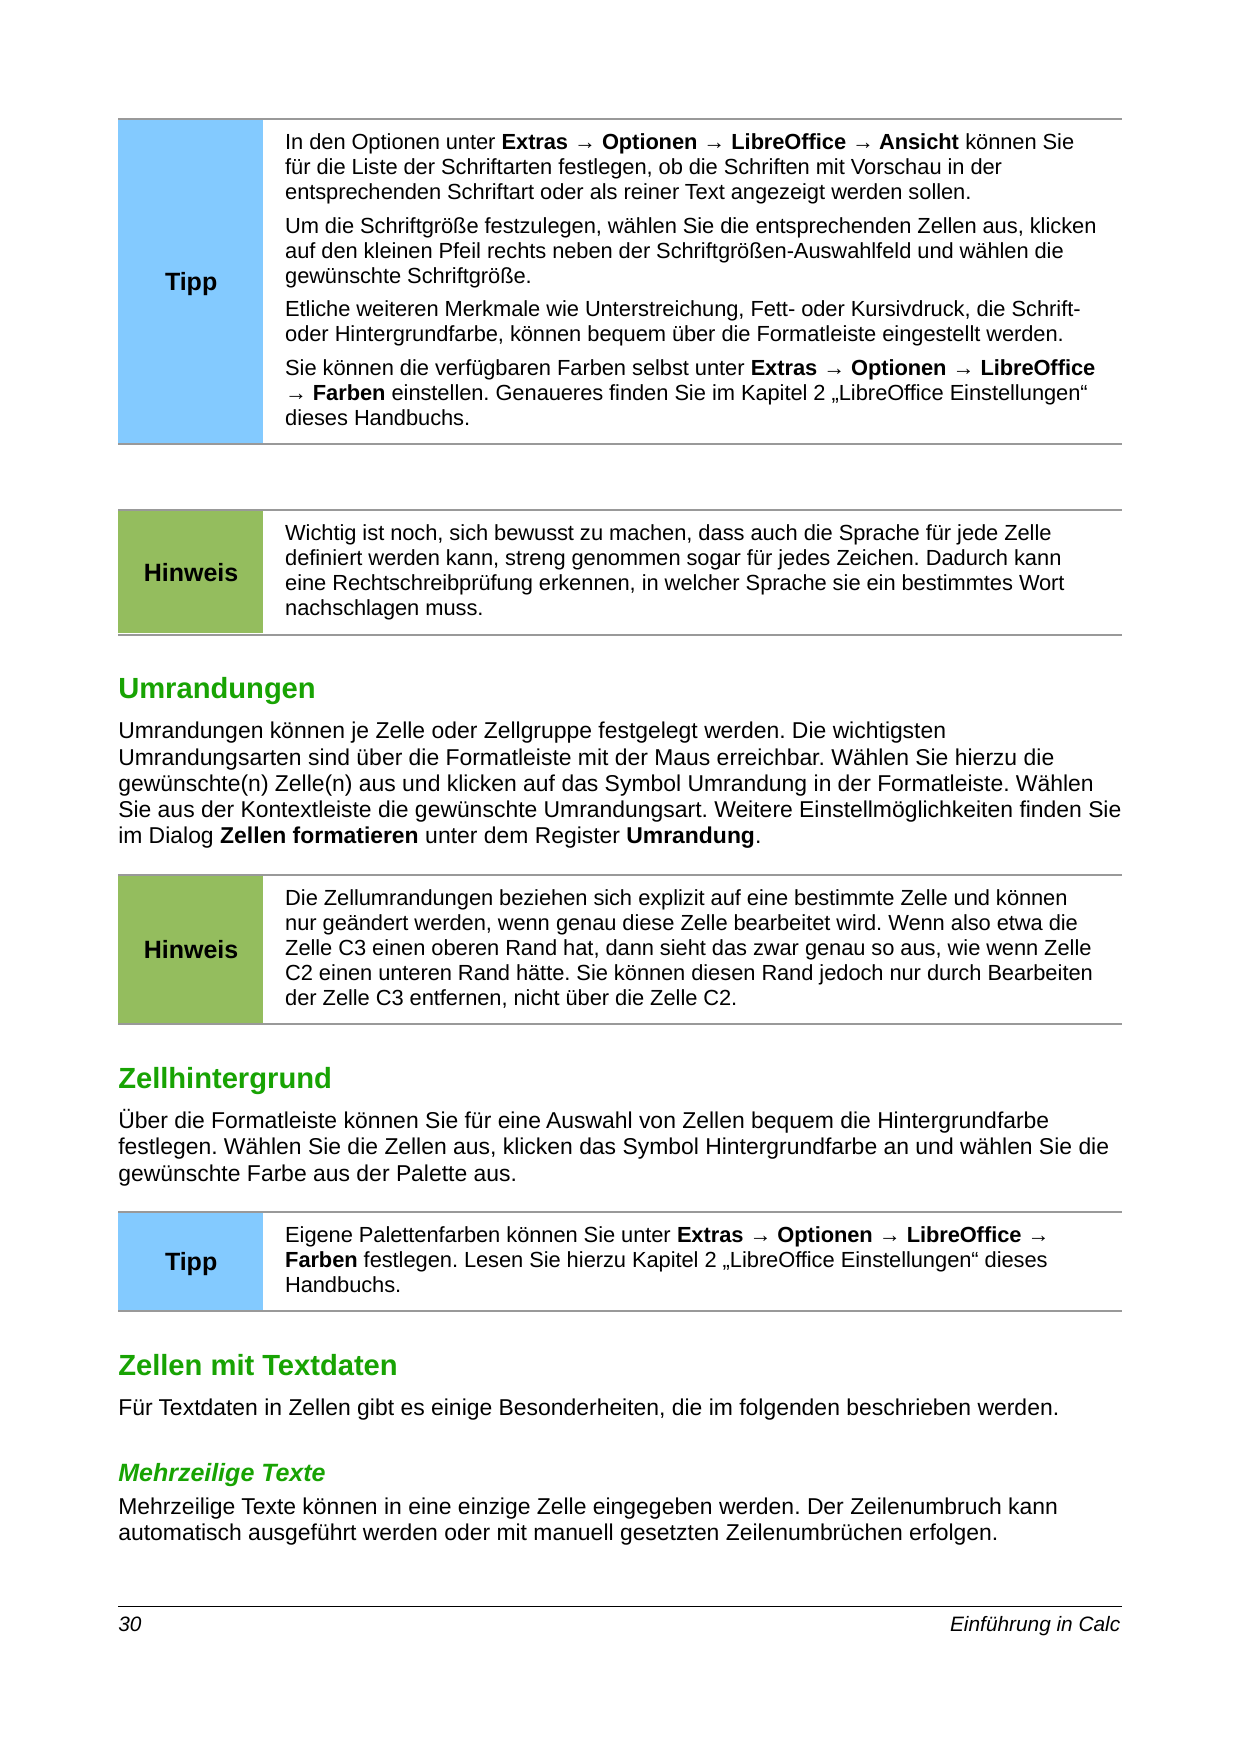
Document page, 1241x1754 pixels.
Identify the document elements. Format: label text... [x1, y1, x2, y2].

table_header Wichtig ist noch, sich bewusst zu machen, dass auch die Sprache für jede Zelle definiert werden kann, streng genommen sogar für jedes Zeichen. Dadurch kann eine Rechtschreibprüfung erkennen, in welcher Sprache sie ein bestimmtes Wort nachschlagen muss. [264, 511, 1122, 633]
text Für Textdaten in Zellen gibt es einige Besonderheiten, die im folgenden beschrieben werden. [118, 1394, 1122, 1420]
text Mehrzeilige Texte können in eine einzige Zelle eingegeben werden. Der Zeilenumbruch kann automatisch ausgeführt werden oder mit manuell gesetzten Zeilenumbrüchen erfolgen. [118, 1493, 1122, 1545]
subtitle Mehrzeilige Texte [118, 1458, 1122, 1486]
table_header In den Optionen unter Extras → Optionen → LibreOffice → Ansicht können Sie für die Liste der Schriftarten festlegen, ob die Schriften mit Vorschau in der entsprechenden Schriftart oder als reiner Text angezeigt werden sollen. Um die Schriftgröße festzulegen, wählen Sie die entsprechenden Zellen aus, klicken auf den kleinen Pfeil rechts neben der Schriftgrößen-Auswahlfeld und wählen die gewünschte Schriftgröße. Etliche weiteren Merkmale wie Unterstreichung, Fett- oder Kursivdruck, die Schrift- oder Hintergrundfarbe, können bequem über die Formatleiste eingestellt werden. Sie können die verfügbaren Farben selbst unter Extras → Optionen → LibreOffice → Farben einstellen. Genaueres finden Sie im Kapitel 2 „LibreOffice Einstellungen“ dieses Handbuchs. [264, 120, 1122, 443]
subtitle Zellen mit Textdaten [118, 1348, 1122, 1381]
text Über die Formatleiste können Sie für eine Auswahl von Zellen bequem die Hintergrundfarbe festlegen. Wählen Sie die Zellen aus, klicken das Symbol Hintergrundfarbe an und wählen Sie die gewünschte Farbe aus der Palette aus. [118, 1107, 1122, 1186]
text Umrandungen können je Zelle oder Zellgruppe festgelegt werden. Die wichtigsten Umrandungsarten sind über die Formatleiste mit der Maus erreichbar. Wählen Sie hierzu die gewünschte(n) Zelle(n) aus und klicken auf das Symbol Umrandung in der Formatleiste. Wählen Sie aus der Kontextleiste die gewünschte Umrandungsart. Weitere Einstellmöglichkeiten finden Sie im Dialog Zellen formatieren unter dem Register Umrandung. [118, 717, 1122, 849]
subtitle Umrandungen [118, 671, 1122, 705]
subtitle Zellhintergrund [118, 1061, 1122, 1094]
table_header Hinweis [118, 511, 263, 633]
table_header Die Zellumrandungen beziehen sich explizit auf eine bestimmte Zelle und können nur geändert werden, wenn genau diese Zelle bearbeitet wird. Wenn also etwa die Zelle C3 einen oberen Rand hat, dann sieht das zwar genau so aus, wie wenn Zelle C2 einen unteren Rand hätte. Sie können diesen Rand jedoch nur durch Bearbeiten der Zelle C3 entfernen, nicht über die Zelle C2. [264, 876, 1122, 1023]
table_header Tipp [118, 120, 263, 443]
table_header Eigene Palettenfarben können Sie unter Extras → Optionen → LibreOffice → Farben festlegen. Lesen Sie hierzu Kapitel 2 „LibreOffice Einstellungen“ dieses Handbuchs. [264, 1213, 1122, 1310]
table_header Tipp [118, 1213, 263, 1310]
table_header Hinweis [118, 876, 263, 1023]
